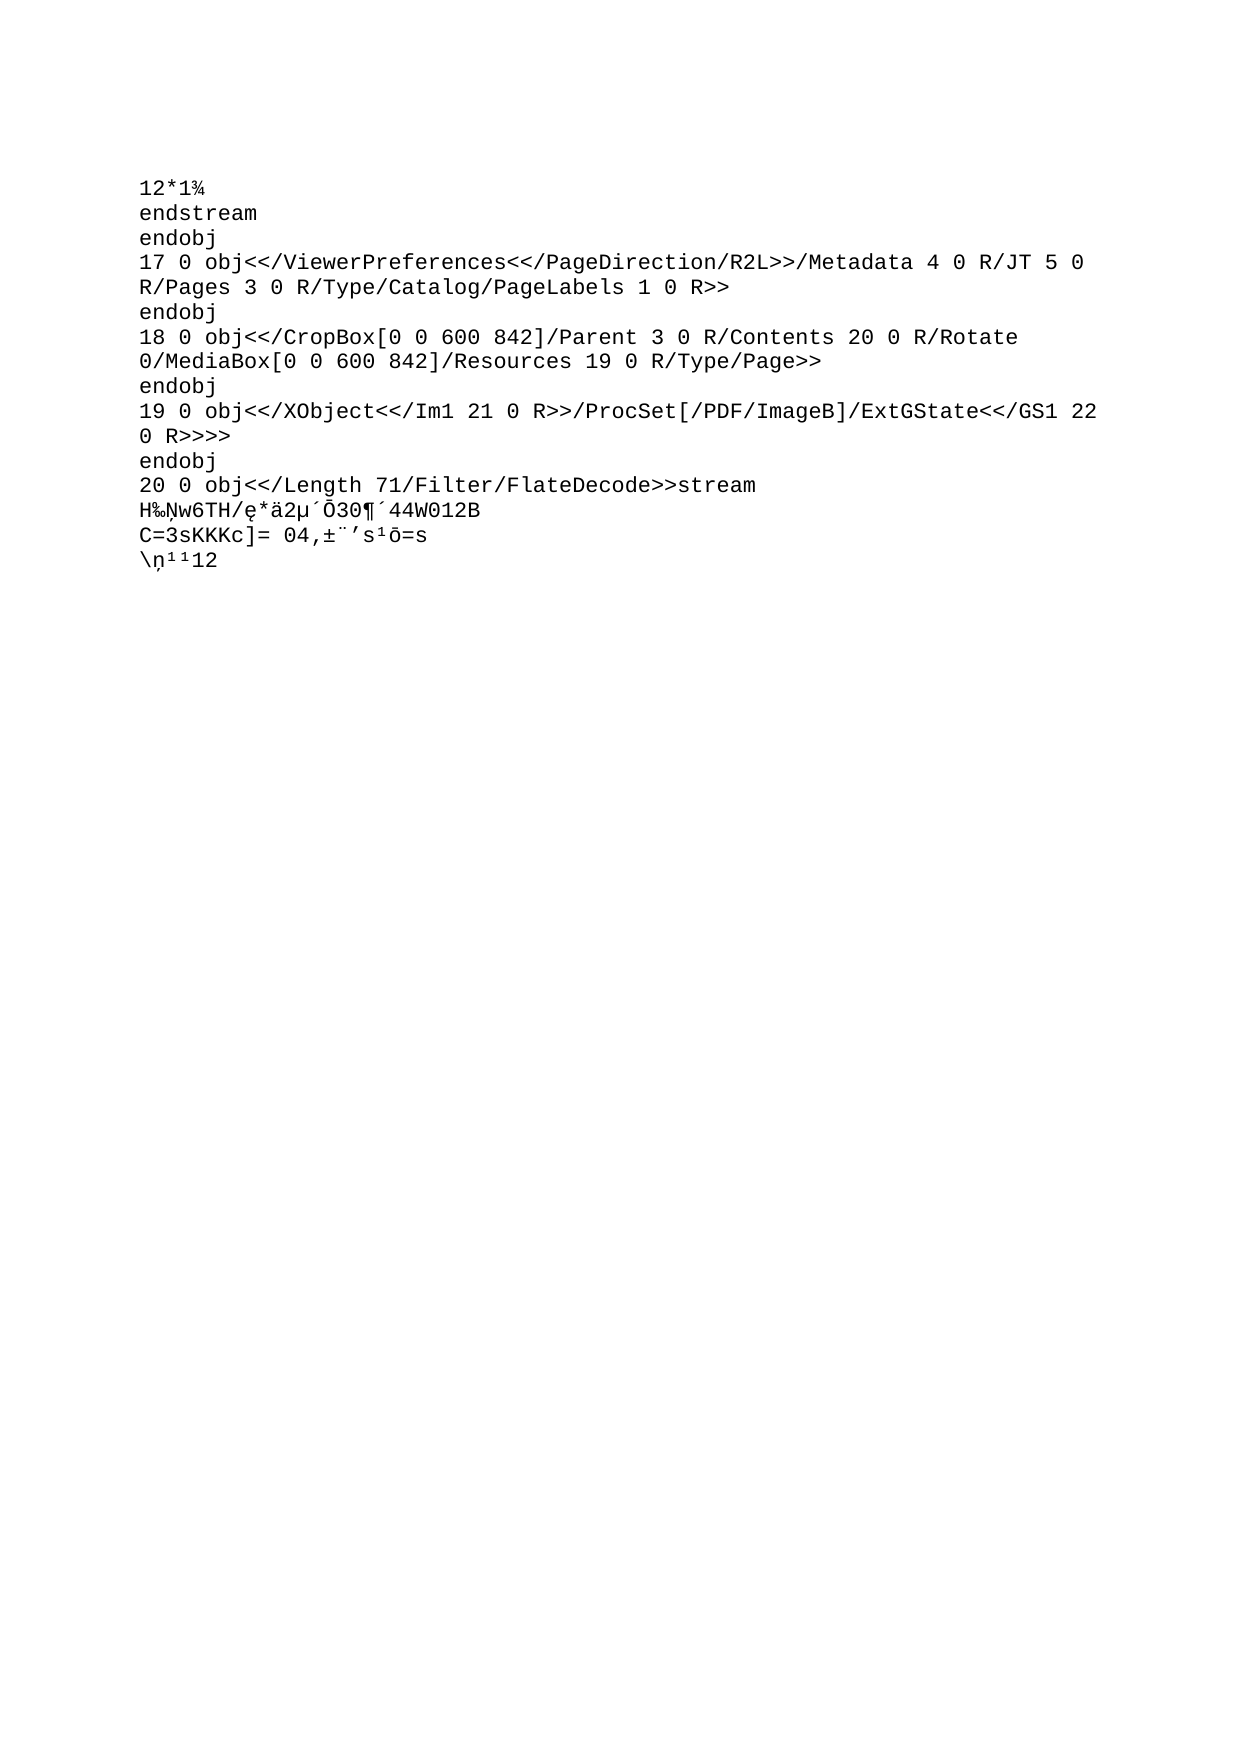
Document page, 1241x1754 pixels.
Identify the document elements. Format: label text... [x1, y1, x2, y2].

text 1*1¾ [139, 177, 1101, 202]
text H‰Ņw6TH/ę*ä2µ´Ō30¶´44W01B C=3sKKKc]= 04‚±¨’s¹ō=s \ņ¹¹1 [139, 499, 1101, 574]
text endstream endobj 17 0 obj<</ViewerPreferences<</PageDirection/R2L>>/Metadata 4 0 R/JT 5 0 R/Pages 3 0 R/Type/Catalog/PageLabels 1 0 R>> endobj 18 0 obj<</CropBox[0 0 600 842]/Parent 3 0 R/Contents 20 0 R/Rotate 0/MediaBox[0 0 600 842]/Resources 19 0 R/Type/Page>> endobj 19 0 obj<</XObject<</Im1 21 0 R>>/ProcSet[/PDF/ImageB]/ExtGState<</GS1 22 0 R>>>> endobj 20 0 obj<</Length 71/Filter/FlateDecode>>stream [139, 202, 1101, 499]
